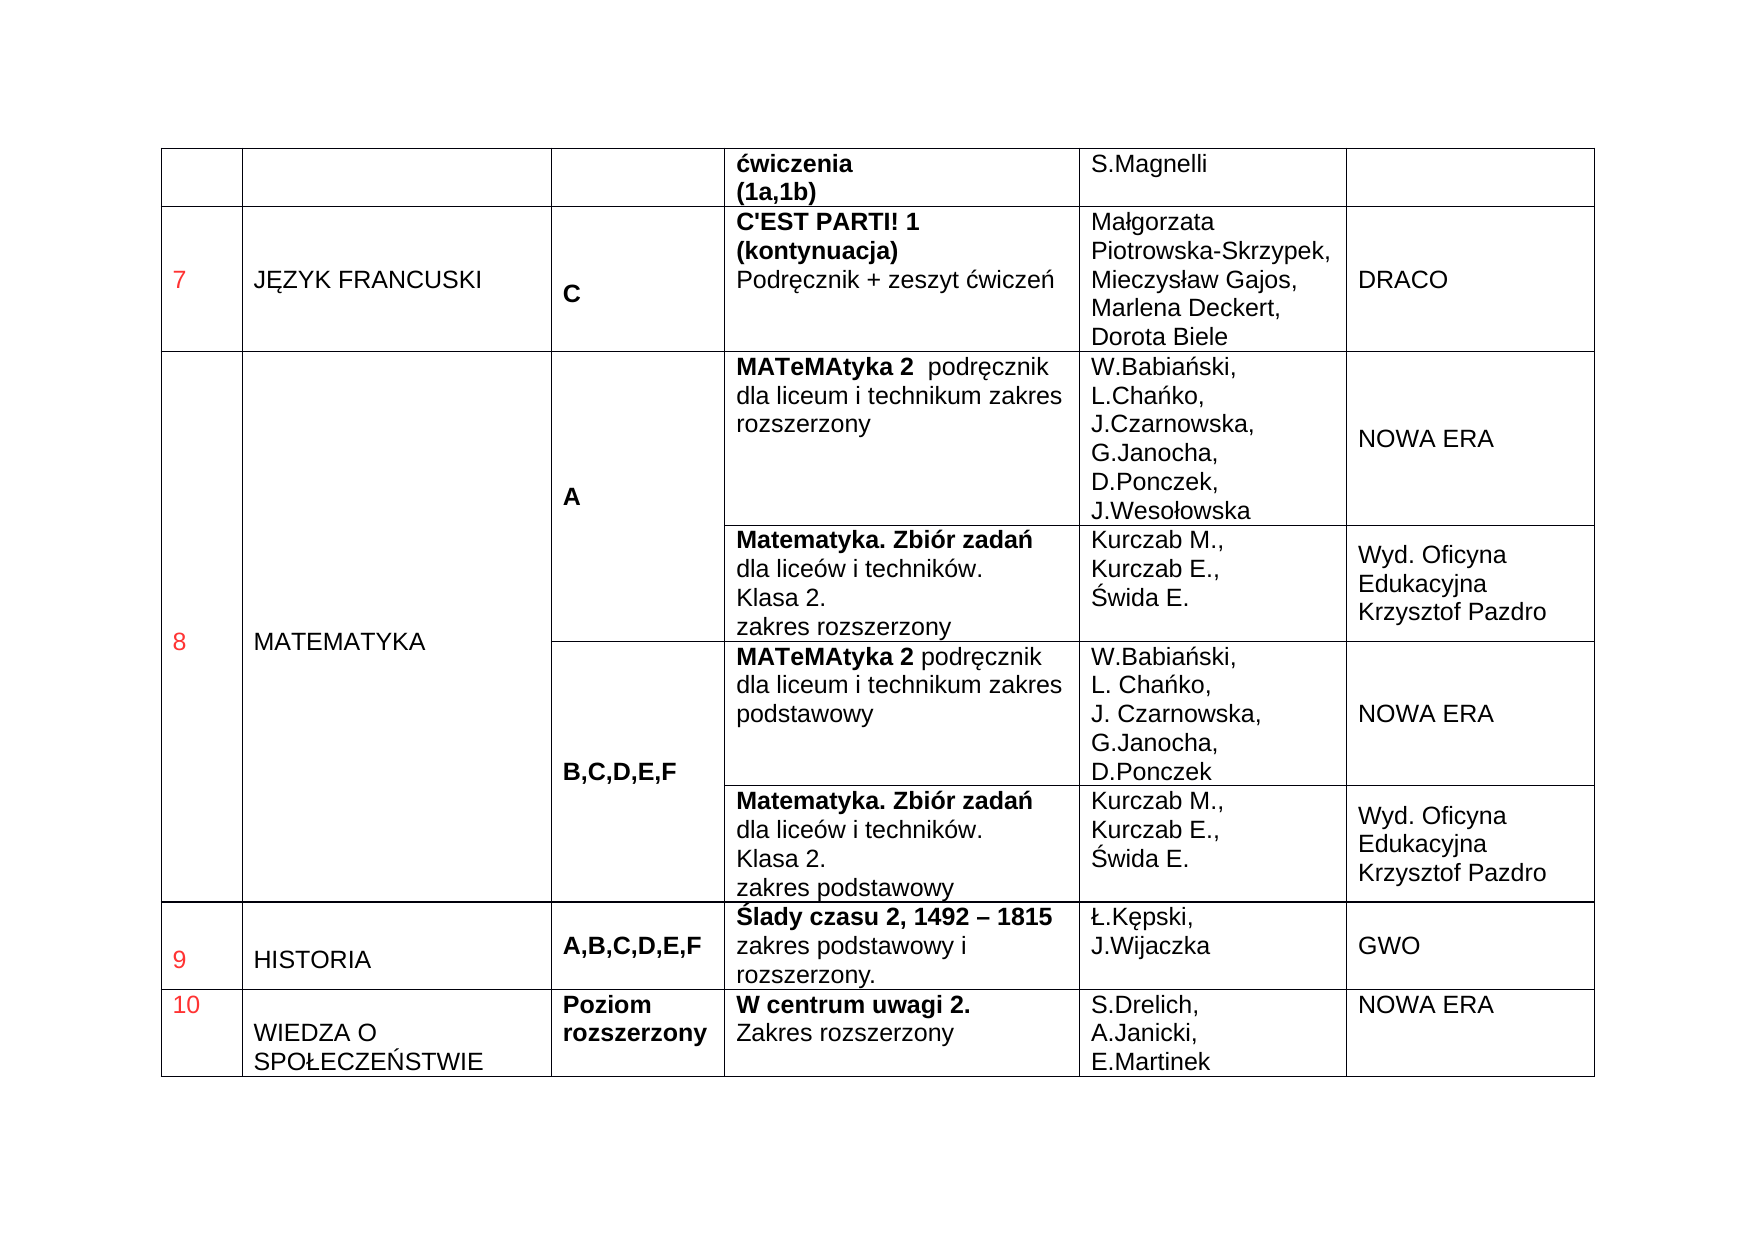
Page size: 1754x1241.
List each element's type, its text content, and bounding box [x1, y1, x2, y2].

table_cell W.Babiański, L.Chańko, J.Czarnowska, G.Janocha, D.Ponczek, J.Wesołowska [1080, 352, 1346, 524]
table_cell [162, 149, 242, 206]
table_cell GWO [1347, 903, 1594, 989]
table_cell C [552, 207, 724, 351]
table_cell Małgorzata Piotrowska-Skrzypek, Mieczysław Gajos, Marlena Deckert, Dorota Biele [1080, 207, 1346, 351]
table_cell Matematyka. Zbiór zadań dla liceów i techników. Klasa 2. zakres rozszerzony [725, 526, 1079, 641]
table_cell NOWA ERA [1347, 642, 1594, 785]
table_cell [1347, 149, 1594, 206]
table_cell B,C,D,E,F [552, 642, 724, 901]
table_cell [552, 149, 724, 206]
table_cell Kurczab M., Kurczab E., Świda E. [1080, 526, 1346, 641]
table_cell Ł.Kępski, J.Wijaczka [1080, 903, 1346, 989]
table_cell Wyd. Oficyna Edukacyjna Krzysztof Pazdro [1347, 786, 1594, 901]
table_cell Wyd. Oficyna Edukacyjna Krzysztof Pazdro [1347, 526, 1594, 641]
table_cell W.Babiański, L. Chańko, J. Czarnowska, G.Janocha, D.Ponczek [1080, 642, 1346, 785]
table_cell S.Drelich, A.Janicki, E.Martinek [1080, 990, 1346, 1076]
table_cell DRACO [1347, 207, 1594, 351]
table_cell Poziom rozszerzony [552, 990, 724, 1076]
table_cell [243, 149, 551, 206]
table_cell Ślady czasu 2, 1492 – 1815 zakres podstawowy i rozszerzony. [725, 903, 1079, 989]
table_cell HISTORIA [243, 903, 551, 989]
table_cell A [552, 352, 724, 641]
table_cell MATEMATYKA [243, 352, 551, 901]
table_cell ćwiczenia (1a,1b) [725, 149, 1079, 206]
table_cell A,B,C,D,E,F [552, 903, 724, 989]
table_cell NOWA ERA [1347, 352, 1594, 524]
table_cell MATeMAtyka 2 podręcznik dla liceum i technikum zakres rozszerzony [725, 352, 1079, 524]
table_cell 10 [162, 990, 242, 1076]
table_cell NOWA ERA [1347, 990, 1594, 1076]
table_cell WIEDZA O SPOŁECZEŃSTWIE [243, 990, 551, 1076]
table_cell S.Magnelli [1080, 149, 1346, 206]
table_cell Matematyka. Zbiór zadań dla liceów i techników. Klasa 2. zakres podstawowy [725, 786, 1079, 901]
table_cell W centrum uwagi 2. Zakres rozszerzony [725, 990, 1079, 1076]
table_cell 7 [162, 207, 242, 351]
table_cell C'EST PARTI! 1 (kontynuacja) Podręcznik + zeszyt ćwiczeń [725, 207, 1079, 351]
table_cell JĘZYK FRANCUSKI [243, 207, 551, 351]
table_cell MATeMAtyka 2 podręcznik dla liceum i technikum zakres podstawowy [725, 642, 1079, 785]
table_cell Kurczab M., Kurczab E., Świda E. [1080, 786, 1346, 901]
table_cell 8 [162, 352, 242, 901]
table_cell 9 [162, 903, 242, 989]
